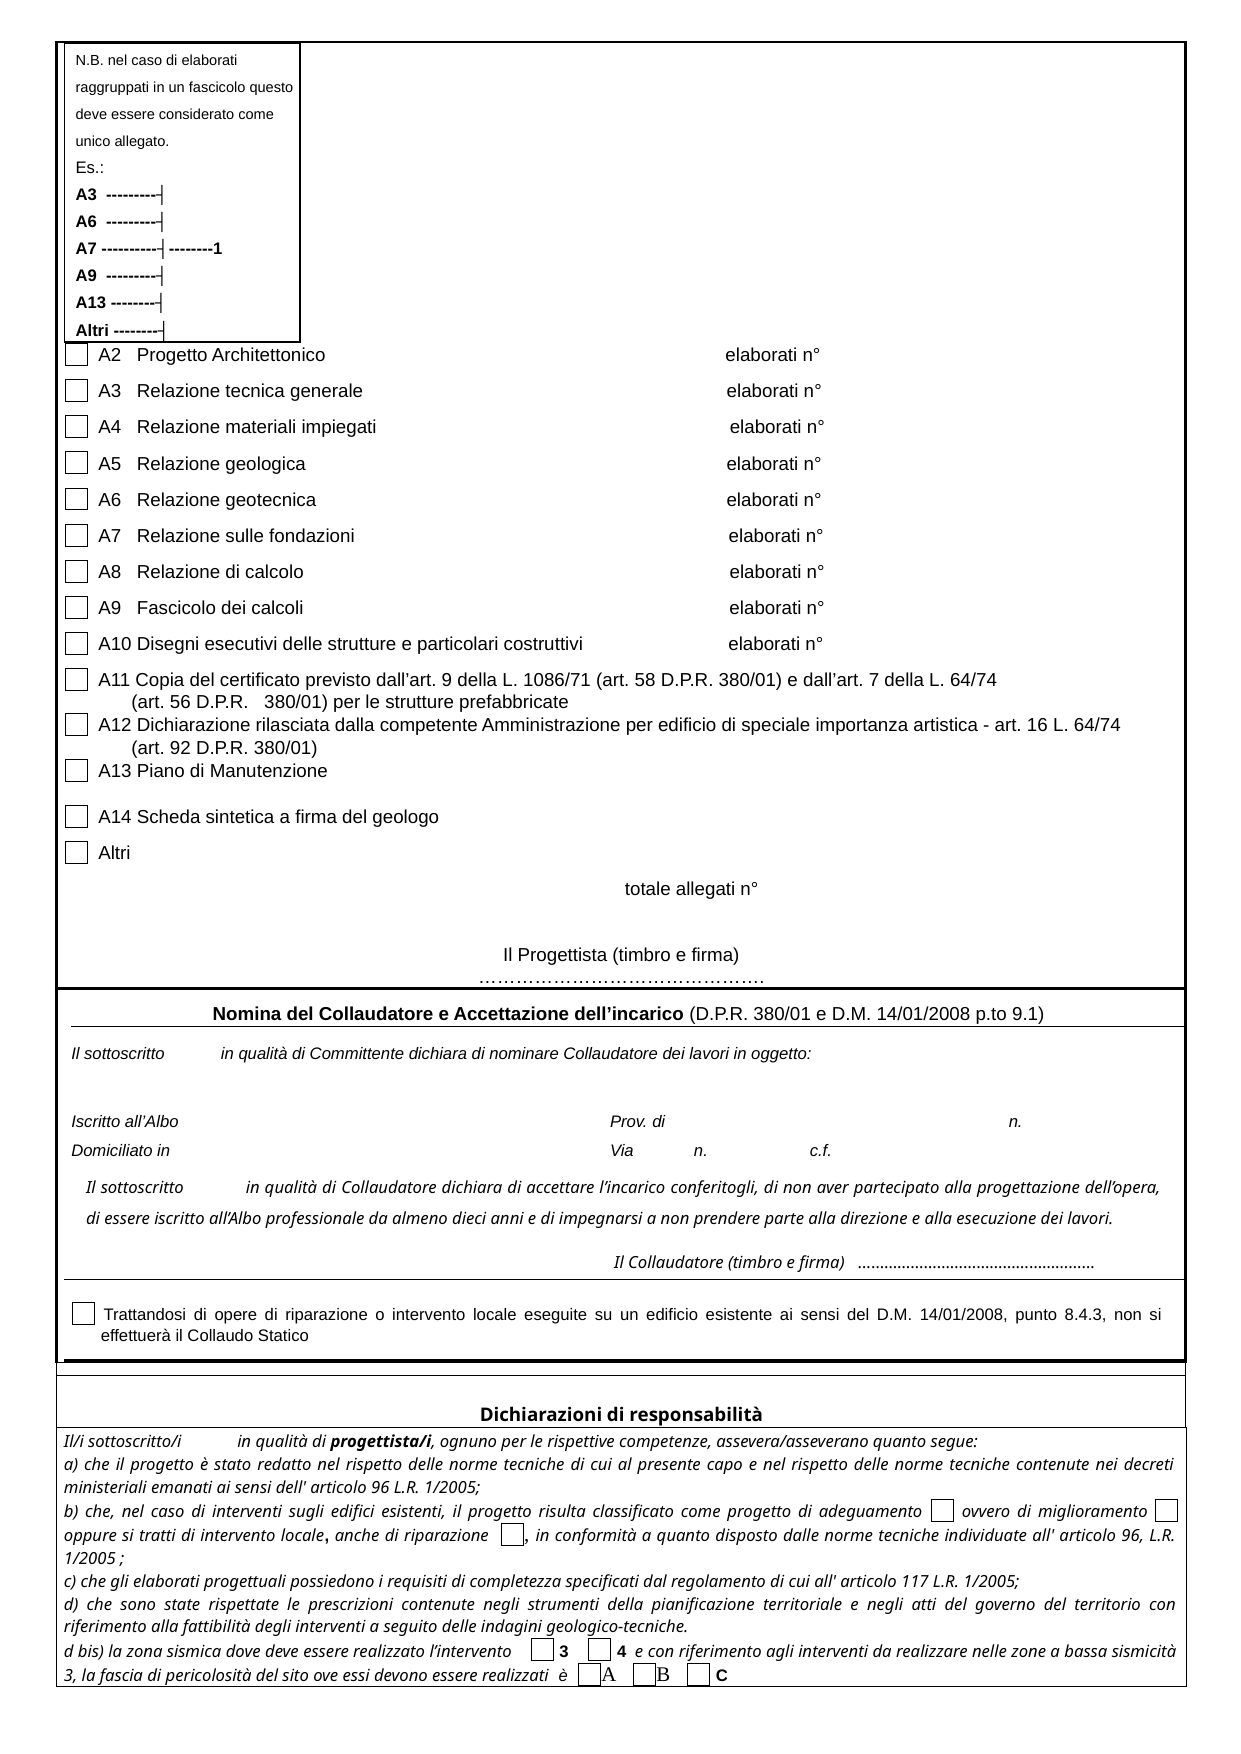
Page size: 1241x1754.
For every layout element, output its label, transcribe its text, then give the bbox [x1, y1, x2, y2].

table_cell [57, 1363, 1185, 1375]
table_cell Trattandosi di opere di riparazione o intervento locale eseguite su un edificio esistente ai sensi del D.M. 14/01/2008, punto 8.4.3, non si effettuerà il Collaudo Statico [64, 1280, 1184, 1359]
table_cell n. [1001, 1106, 1184, 1135]
table_cell A2 Progetto Architettonico elaborati n° A3 Relazione tecnica generale elaborati n° A4 Relazione materiali impiegati elaborati n° A5 Relazione geologica elaborati n° A6 Relazione geotecnica elaborati n° A7 Relazione sulle fondazioni elaborati n° A8 Relazione di calcolo elaborati n° A9 Fascicolo dei calcoli elaborati n° A10 Disegni esecutivi delle strutture e particolari costruttivi elaborati n° A11 Copia del certificato previsto dall’art. 9 della L. 1086/71 (art. 58 D.P.R. 380/01) e dall’art. 7 della L. 64/74 (art. 56 D.P.R. 380/01) per le strutture prefabbricate A12 Dichiarazione rilasciata dalla competente Amministrazione per edificio di speciale importanza artistica - art. 16 L. 64/74 (art. 92 D.P.R. 380/01) A13 Piano di Manutenzione A14 Scheda sintetica a firma del geologo Altri totale allegati n° Il Progettista (timbro e firma) ………………………………………. [58, 43, 1184, 987]
table_cell Domiciliato in [64, 1135, 602, 1164]
table_cell Iscritto all’Albo [64, 1106, 602, 1135]
table_cell Dichiarazioni di responsabilità [57, 1376, 1185, 1427]
table_cell Il sottoscritto in qualità di Collaudatore dichiara di accettare l’incarico conferitogli, di non aver partecipato alla progettazione dell’opera, di essere iscritto all’Albo professionale da almeno dieci anni e di impegnarsi a non prendere parte alla direzione e alla esecuzione dei lavori. Il Collaudatore (timbro e firma) ……………………………………………… [64, 1164, 1184, 1279]
table_header N.B. nel caso di elaborati raggruppati in un fascicolo questo deve essere considerato come unico allegato. Es.: A3 ---------┤ A6 ---------┤ A7 ----------┤--------1 A9 ---------┤ A13 --------┤ Altri --------┤ [65, 44, 299, 341]
table_cell Il/i sottoscritto/i in qualità di progettista/i, ognuno per le rispettive competenze, assevera/asseverano quanto segue: a) che il progetto è stato redatto nel rispetto delle norme tecniche di cui al presente capo e nel rispetto delle norme tecniche contenute nei decreti ministeriali emanati ai sensi dell' articolo 96 L.R. 1/2005; b) che, nel caso di interventi sugli edifici esistenti, il progetto risulta classificato come progetto di adeguamento ovvero di miglioramento oppure si tratti di intervento locale, anche di riparazione , in conformità a quanto disposto dalle norme tecniche individuate all' articolo 96, L.R. 1/2005 ; c) che gli elaborati progettuali possiedono i requisiti di completezza specificati dal regolamento di cui all' articolo 117 L.R. 1/2005; d) che sono state rispettate le prescrizioni contenute negli strumenti della pianificazione territoriale e negli atti del governo del territorio con riferimento alla fattibilità degli interventi a seguito delle indagini geologico-tecniche. d bis) la zona sismica dove deve essere realizzato l’intervento 3 4 e con riferimento agli interventi da realizzare nelle zone a bassa sismicità 3, la fascia di pericolosità del sito ove essi devono essere realizzati è A B C [57, 1428, 1186, 1686]
table_cell [64, 1077, 1184, 1106]
table_header Nomina del Collaudatore e Accettazione dell’incarico (D.P.R. 380/01 e D.M. 14/01/2008 p.to 9.1) Il sottoscritto in qualità di Committente dichiara di nominare Collaudatore dei lavori in oggetto: [64, 990, 1184, 1077]
table_cell Prov. di [603, 1106, 1001, 1135]
table_cell Via n. c.f. [603, 1135, 1184, 1164]
table_cell [58, 990, 64, 1362]
